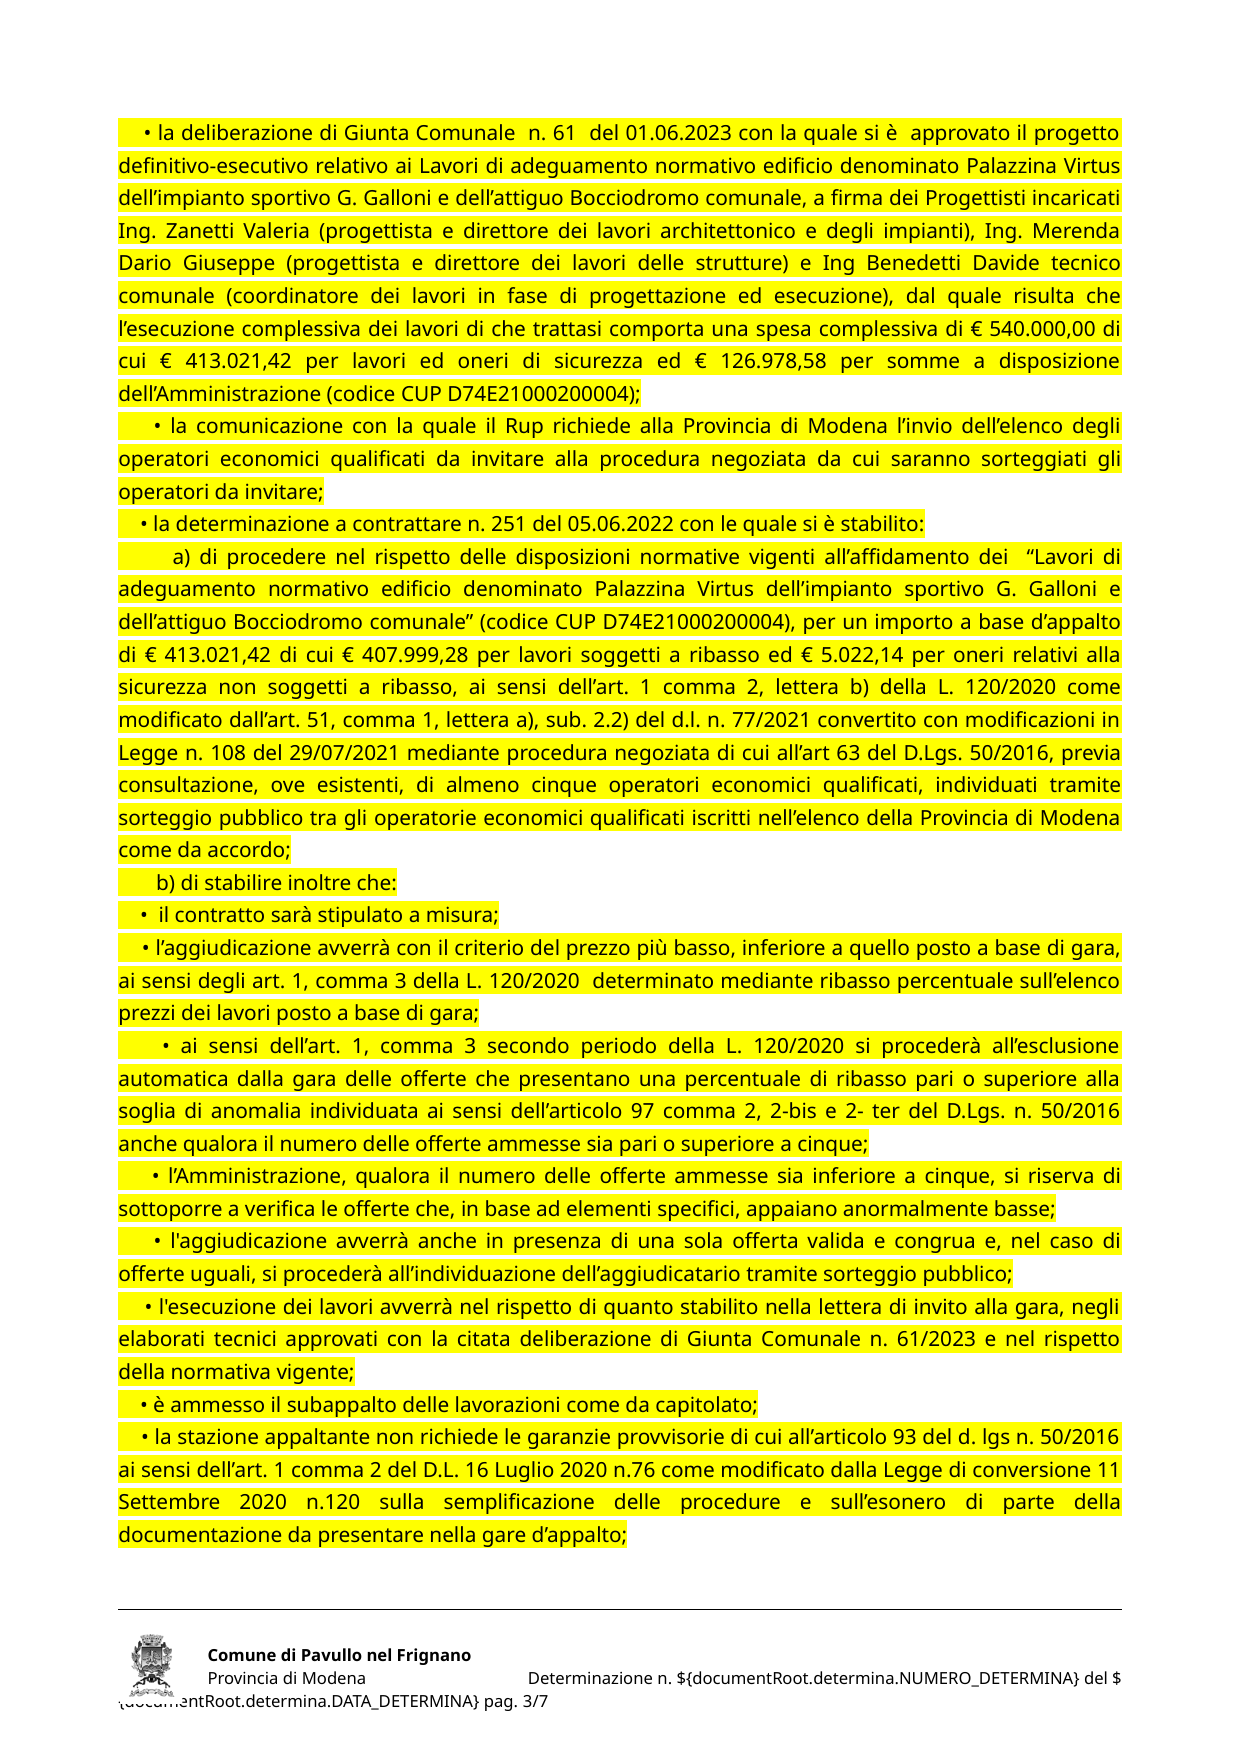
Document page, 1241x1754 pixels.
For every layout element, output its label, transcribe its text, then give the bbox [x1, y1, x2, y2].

text • l’Amministrazione, qualora il numero delle offerte ammesse sia inferiore a cinque, si riserva di sottoporre a verifica le offerte che, in base ad elementi specifici, appaiano anormalmente basse; [118, 1161, 1122, 1222]
text • ai sensi dell’art. 1, comma 3 secondo periodo della L. 120/2020 si procederà all’esclusione automatica dalla gara delle offerte che presentano una percentuale di ribasso pari o superiore alla soglia di anomalia individuata ai sensi dell’articolo 97 comma 2, 2-bis e 2- ter del D.Lgs. n. 50/2016 anche qualora il numero delle offerte ammesse sia pari o superiore a cinque; [118, 1031, 1122, 1157]
text • la determinazione a contrattare n. 251 del 05.06.2022 con le quale si è stabilito: [118, 509, 1122, 538]
text • la deliberazione di Giunta Comunale n. 61 del 01.06.2023 con la quale si è approvato il progetto definitivo-esecutivo relativo ai Lavori di adeguamento normativo edificio denominato Palazzina Virtus dell’impianto sportivo G. Galloni e dell’attiguo Bocciodromo comunale, a firma dei Progettisti incaricati Ing. Zanetti Valeria (progettista e direttore dei lavori architettonico e degli impianti), Ing. Merenda Dario Giuseppe (progettista e direttore dei lavori delle strutture) e Ing Benedetti Davide tecnico comunale (coordinatore dei lavori in fase di progettazione ed esecuzione), dal quale risulta che l’esecuzione complessiva dei lavori di che trattasi comporta una spesa complessiva di € 540.000,00 di cui € 413.021,42 per lavori ed oneri di sicurezza ed € 126.978,58 per somme a disposizione dell’Amministrazione (codice CUP D74E21000200004); [118, 118, 1122, 407]
text • l'esecuzione dei lavori avverrà nel rispetto di quanto stabilito nella lettera di invito alla gara, negli elaborati tecnici approvati con la citata deliberazione di Giunta Comunale n. 61/2023 e nel rispetto della normativa vigente; [118, 1292, 1122, 1386]
text b) di stabilire inoltre che: [118, 868, 1122, 896]
text a) di procedere nel rispetto delle disposizioni normative vigenti all’affidamento dei “Lavori di adeguamento normativo edificio denominato Palazzina Virtus dell’impianto sportivo G. Galloni e dell’attiguo Bocciodromo comunale” (codice CUP D74E21000200004), per un importo a base d’appalto di € 413.021,42 di cui € 407.999,28 per lavori soggetti a ribasso ed € 5.022,14 per oneri relativi alla sicurezza non soggetti a ribasso, ai sensi dell’art. 1 comma 2, lettera b) della L. 120/2020 come modificato dall’art. 51, comma 1, lettera a), sub. 2.2) del d.l. n. 77/2021 convertito con modificazioni in Legge n. 108 del 29/07/2021 mediante procedura negoziata di cui all’art 63 del D.Lgs. 50/2016, previa consultazione, ove esistenti, di almeno cinque operatori economici qualificati, individuati tramite sorteggio pubblico tra gli operatorie economici qualificati iscritti nell’elenco della Provincia di Modena come da accordo; [118, 542, 1122, 864]
text • la stazione appaltante non richiede le garanzie provvisorie di cui all’articolo 93 del d. lgs n. 50/2016 ai sensi dell’art. 1 comma 2 del D.L. 16 Luglio 2020 n.76 come modificato dalla Legge di conversione 11 Settembre 2020 n.120 sulla semplificazione delle procedure e sull’esonero di parte della documentazione da presentare nella gare d’appalto; [118, 1422, 1122, 1548]
text • l'aggiudicazione avverrà anche in presenza di una sola offerta valida e congrua e, nel caso di offerte uguali, si procederà all’individuazione dell’aggiudicatario tramite sorteggio pubblico; [118, 1227, 1122, 1288]
picture [120, 1631, 183, 1704]
text • la comunicazione con la quale il Rup richiede alla Provincia di Modena l’invio dell’elenco degli operatori economici qualificati da invitare alla procedura negoziata da cui saranno sorteggiati gli operatori da invitare; [118, 412, 1122, 505]
text • è ammesso il subappalto delle lavorazioni come da capitolato; [118, 1390, 1122, 1418]
text • l’aggiudicazione avverrà con il criterio del prezzo più basso, inferiore a quello posto a base di gara, ai sensi degli art. 1, comma 3 della L. 120/2020 determinato mediante ribasso percentuale sull’elenco prezzi dei lavori posto a base di gara; [118, 933, 1122, 1027]
text • il contratto sarà stipulato a misura; [118, 901, 1122, 929]
